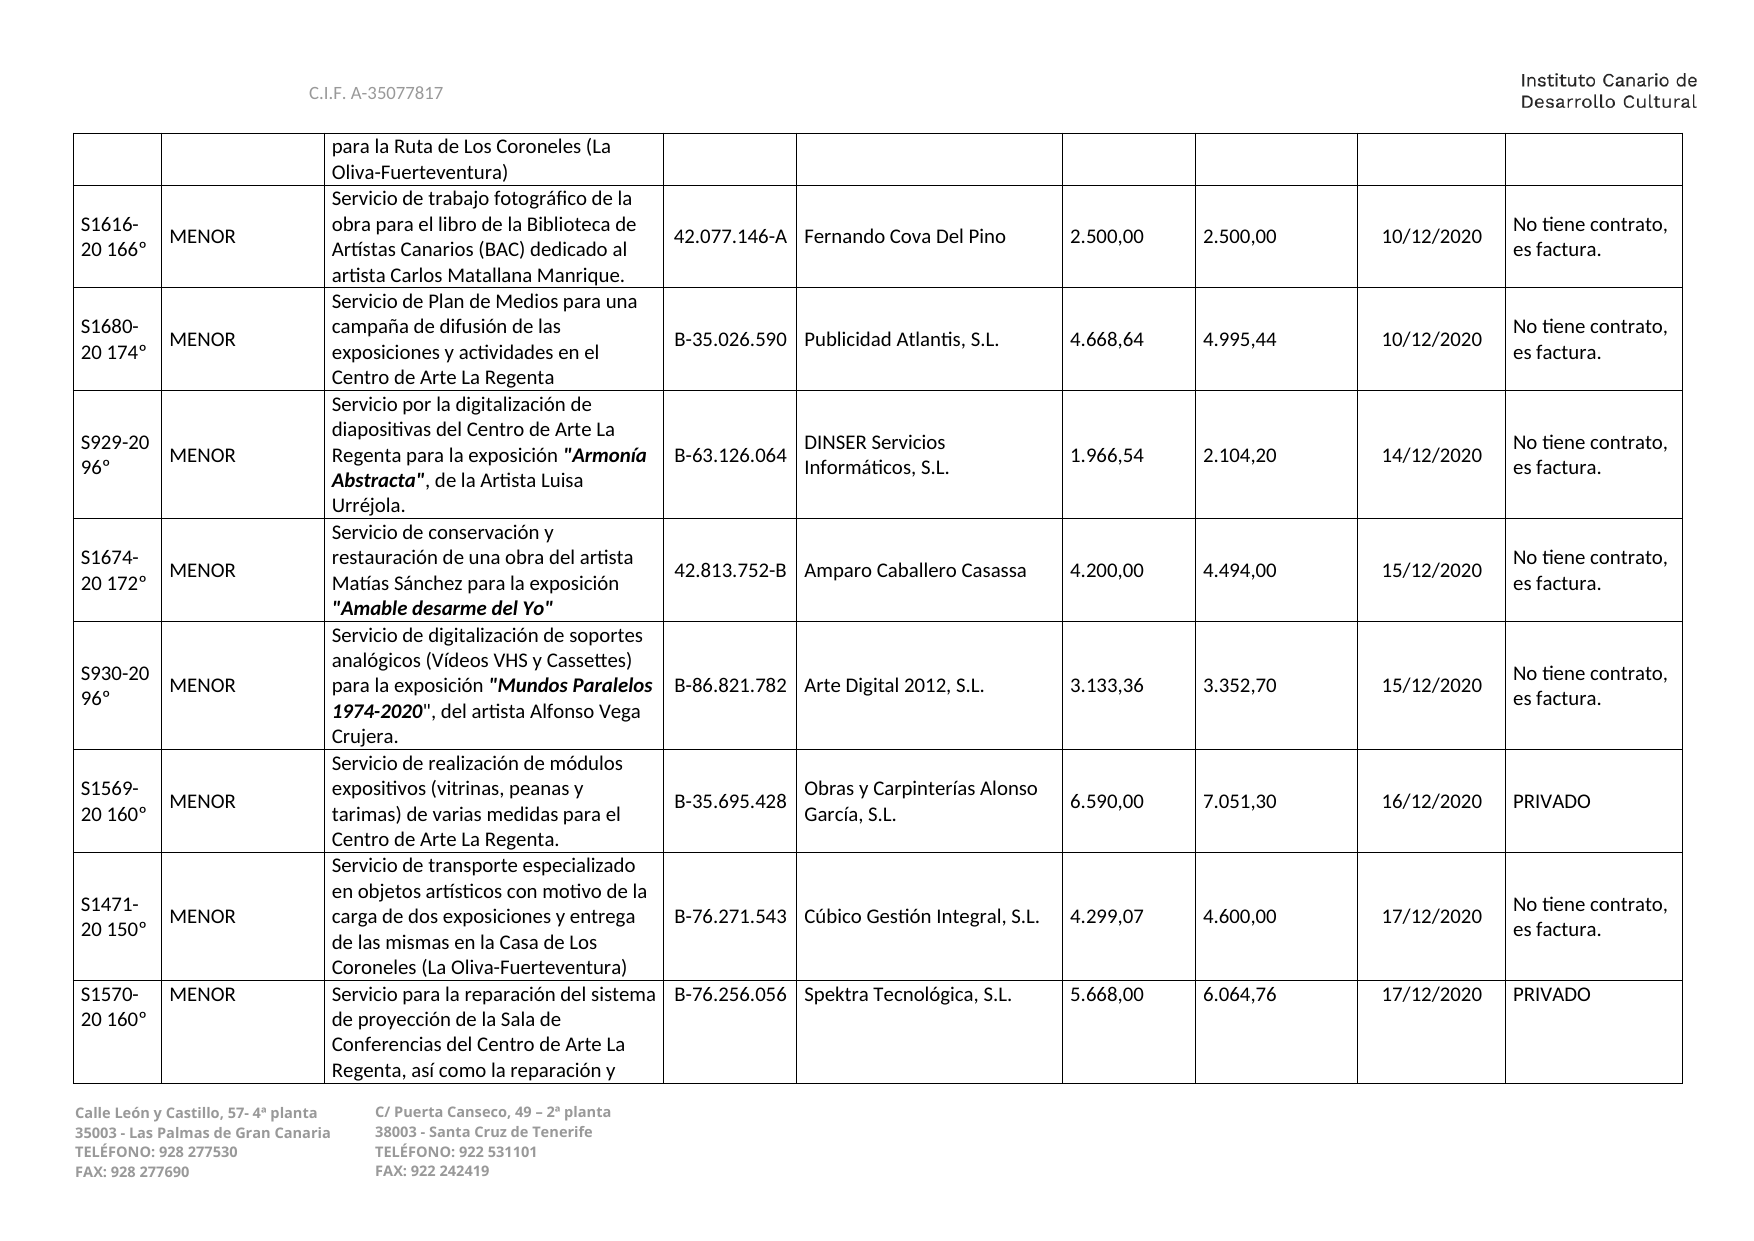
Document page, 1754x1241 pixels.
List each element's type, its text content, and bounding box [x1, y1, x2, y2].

table_cell B-76.256.056 [664, 981, 796, 1082]
table_cell 4.995,44 [1196, 288, 1357, 390]
table_cell No tiene contrato, es factura. [1506, 853, 1682, 980]
table_cell Spektra Tecnológica, S.L. [797, 981, 1062, 1082]
table_cell DINSER Servicios Informáticos, S.L. [797, 391, 1062, 518]
table_cell [797, 134, 1062, 184]
table_cell 2.500,00 [1063, 186, 1195, 287]
table_cell Amparo Caballero Casassa [797, 519, 1062, 621]
table_cell 4.200,00 [1063, 519, 1195, 621]
table_cell S930-20 96º [74, 622, 161, 749]
table_cell MENOR [162, 853, 324, 980]
table_cell 42.813.752-B [664, 519, 796, 621]
table_cell 14/12/2020 [1358, 391, 1505, 518]
table_cell B-63.126.064 [664, 391, 796, 518]
table_cell S1616-20 166º [74, 186, 161, 287]
table_cell MENOR [162, 519, 324, 621]
table_cell [1196, 134, 1357, 184]
table_cell Arte Digital 2012, S.L. [797, 622, 1062, 749]
table_cell 10/12/2020 [1358, 186, 1505, 287]
table_cell 16/12/2020 [1358, 750, 1505, 852]
table_cell MENOR [162, 186, 324, 287]
table_cell Servicio de realización de módulos expositivos (vitrinas, peanas y tarimas) de varias medidas para el Centro de Arte La Regenta. [325, 750, 663, 852]
table_cell B-76.271.543 [664, 853, 796, 980]
table_cell 7.051,30 [1196, 750, 1357, 852]
table_cell 2.104,20 [1196, 391, 1357, 518]
table_cell [1358, 134, 1505, 184]
table_cell 6.590,00 [1063, 750, 1195, 852]
table_cell 17/12/2020 [1358, 853, 1505, 980]
table_cell 10/12/2020 [1358, 288, 1505, 390]
table_cell S1570-20 160º [74, 981, 161, 1082]
table_cell 3.133,36 [1063, 622, 1195, 749]
table_cell MENOR [162, 622, 324, 749]
table_cell [74, 134, 161, 184]
table_cell Cúbico Gestión Integral, S.L. [797, 853, 1062, 980]
table_cell No tiene contrato, es factura. [1506, 622, 1682, 749]
table_cell 1.966,54 [1063, 391, 1195, 518]
table_cell PRIVADO [1506, 750, 1682, 852]
table_cell Servicio de trabajo fotográfico de la obra para el libro de la Biblioteca de Artístas Canarios (BAC) dedicado al artista Carlos Matallana Manrique. [325, 186, 663, 287]
table_cell MENOR [162, 750, 324, 852]
table_cell B-35.695.428 [664, 750, 796, 852]
table_cell S1471-20 150º [74, 853, 161, 980]
table_cell 15/12/2020 [1358, 519, 1505, 621]
table_cell No tiene contrato, es factura. [1506, 186, 1682, 287]
table_cell 3.352,70 [1196, 622, 1357, 749]
table_cell para la Ruta de Los Coroneles (La Oliva-Fuerteventura) [325, 134, 663, 184]
table_cell [1063, 134, 1195, 184]
table_cell S1680-20 174º [74, 288, 161, 390]
table_cell [664, 134, 796, 184]
table_cell 4.600,00 [1196, 853, 1357, 980]
table_cell No tiene contrato, es factura. [1506, 288, 1682, 390]
table_cell MENOR [162, 288, 324, 390]
table_cell Servicio de Plan de Medios para una campaña de difusión de las exposiciones y actividades en el Centro de Arte La Regenta [325, 288, 663, 390]
table_cell 17/12/2020 [1358, 981, 1505, 1082]
table_cell [162, 134, 324, 184]
table_cell No tiene contrato, es factura. [1506, 391, 1682, 518]
table_cell MENOR [162, 981, 324, 1082]
table_cell Obras y Carpinterías Alonso García, S.L. [797, 750, 1062, 852]
table_cell Servicio para la reparación del sistema de proyección de la Sala de Conferencias del Centro de Arte La Regenta, así como la reparación y [325, 981, 663, 1082]
table_cell 5.668,00 [1063, 981, 1195, 1082]
table_cell 15/12/2020 [1358, 622, 1505, 749]
table_cell No tiene contrato, es factura. [1506, 519, 1682, 621]
table_cell B-86.821.782 [664, 622, 796, 749]
table_cell 4.668,64 [1063, 288, 1195, 390]
table_cell 42.077.146-A [664, 186, 796, 287]
table_cell Servicio de conservación y restauración de una obra del artista Matías Sánchez para la exposición "Amable desarme del Yo" [325, 519, 663, 621]
table_cell 6.064,76 [1196, 981, 1357, 1082]
table_cell S1569-20 160º [74, 750, 161, 852]
table_cell S1674-20 172º [74, 519, 161, 621]
table_cell Fernando Cova Del Pino [797, 186, 1062, 287]
table_cell PRIVADO [1506, 981, 1682, 1082]
table_cell S929-20 96º [74, 391, 161, 518]
table_cell Servicio de transporte especializado en objetos artísticos con motivo de la carga de dos exposiciones y entrega de las mismas en la Casa de Los Coroneles (La Oliva-Fuerteventura) [325, 853, 663, 980]
table_cell B-35.026.590 [664, 288, 796, 390]
table_cell Servicio de digitalización de soportes analógicos (Vídeos VHS y Cassettes) para la exposición "Mundos Paralelos 1974-2020", del artista Alfonso Vega Crujera. [325, 622, 663, 749]
table_cell 2.500,00 [1196, 186, 1357, 287]
table_cell MENOR [162, 391, 324, 518]
table_cell 4.494,00 [1196, 519, 1357, 621]
table_cell [1506, 134, 1682, 184]
table_cell Servicio por la digitalización de diapositivas del Centro de Arte La Regenta para la exposición "Armonía Abstracta", de la Artista Luisa Urréjola. [325, 391, 663, 518]
table_cell 4.299,07 [1063, 853, 1195, 980]
table_cell Publicidad Atlantis, S.L. [797, 288, 1062, 390]
